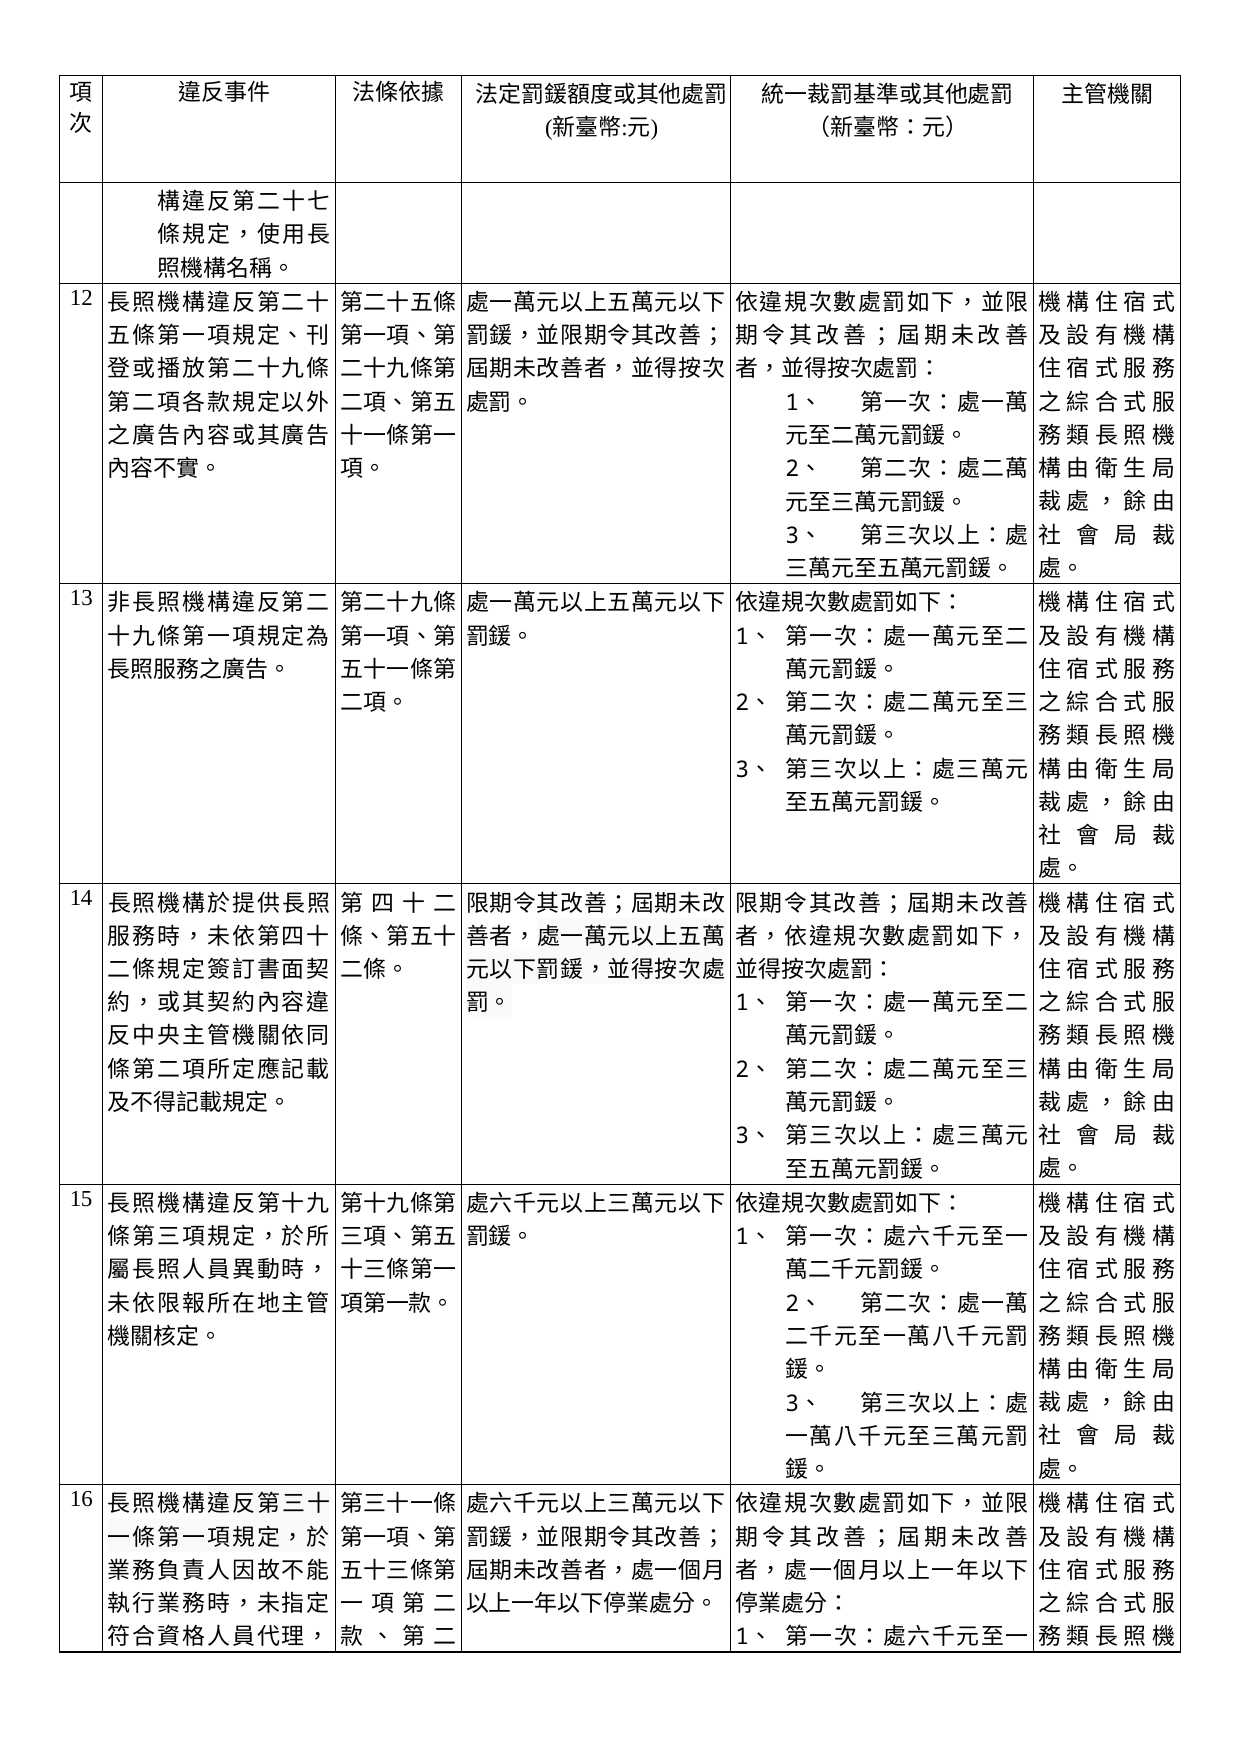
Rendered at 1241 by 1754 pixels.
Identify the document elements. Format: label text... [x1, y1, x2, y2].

table_cell 依違規次數處罰如下，並限期令其改善；屆期未改善者，處一個月以上一年以下停業處分： 第一次：處六千元至一萬二千元罰鍰。 第二次：處一萬二千元至一萬八千元罰鍰。 第三次以上：處一萬八千元至三萬元罰鍰。 [731, 1485, 1033, 1651]
table_cell 有下列情形之一者： 非長照人員違反第十八條第一項規定，提供經中央主管機關公告之長照服務特定項目。 長照機構違反第十九條第二項規定，容留非長照人員提供長照服務。 非長照機構違反第二十七條規定，使用長照機構名稱。 [103, 183, 335, 283]
table_cell 機構住宿式及設有機構住宿式服務之綜合式服務類長照機構由衛生局裁處，餘由社會局裁處。 [1034, 284, 1180, 583]
table_cell 第二十五條第一項、第二十九條第二項、第五十一條第一項。 [336, 284, 461, 583]
table_cell 機構住宿式及設有機構住宿式服務之綜合式服務類長照機 [1034, 1485, 1180, 1651]
table_header 項次 [60, 76, 102, 182]
table_cell [336, 183, 461, 283]
table_cell [60, 183, 102, 283]
table_cell 機構住宿式及設有機構住宿式服務之綜合式服務類長照機構由衛生局裁處，餘由社會局裁處。 [1034, 1185, 1180, 1484]
table_cell 依違規次數處罰如下： 第一次：處一萬元至二萬元罰鍰。 第二次：處二萬元至三萬元罰鍰。 第三次以上：處三萬元至五萬元罰鍰。 [731, 584, 1033, 883]
table_cell 16 [60, 1485, 102, 1651]
table_cell 處六千元以上三萬元以下罰鍰，並限期令其改善；屆期未改善者，處一個月以上一年以下停業處分。 [462, 1485, 730, 1651]
table_cell 長照機構違反第三十一條第一項規定，於業務負責人因故不能執行業務時，未指定符合資格人員代理， [103, 1485, 335, 1651]
table_cell 處六千元以上三萬元以下罰鍰。 [462, 1185, 730, 1484]
table_cell 處一萬元以上五萬元以下罰鍰，並限期令其改善；屆期未改善者，並得按次處罰。 [462, 284, 730, 583]
table_cell 第十九條第三項、第五十三條第一項第一款。 [336, 1185, 461, 1484]
table_cell 依違規次數處罰如下： 第一次：處六千元至一萬二千元罰鍰。 第二次：處一萬二千元至一萬八千元罰鍰。 第三次以上：處一萬八千元至三萬元罰鍰。 [731, 1185, 1033, 1484]
table_cell 限期令其改善；屆期未改善者，處一萬元以上五萬元以下罰鍰，並得按次處罰。 [462, 884, 730, 1184]
table_cell 機構住宿式及設有機構住宿式服務之綜合式服務類長照機構由衛生局裁處，餘由社會局裁處。 [1034, 884, 1180, 1184]
table_cell 第四十二條、第五十二條。 [336, 884, 461, 1184]
table_cell 第三十一條第一項、第五十三條第一項第二款、第二 [336, 1485, 461, 1651]
table_cell 依違規次數處罰如下，並限期令其改善；屆期未改善者，並得按次處罰： 第一次：處一萬元至二萬元罰鍰。 第二次：處二萬元至三萬元罰鍰。 第三次以上：處三萬元至五萬元罰鍰。 [731, 284, 1033, 583]
table_cell 第二十九條第一項、第五十一條第二項。 [336, 584, 461, 883]
table_cell 12 [60, 284, 102, 583]
table_cell 長照機構於提供長照服務時，未依第四十二條規定簽訂書面契約，或其契約內容違反中央主管機關依同條第二項所定應記載及不得記載規定。 [103, 884, 335, 1184]
table_header 統一裁罰基準或其他處罰 （新臺幣：元） [731, 76, 1033, 182]
table_cell 13 [60, 584, 102, 883]
table_cell 處一萬元以上五萬元以下罰鍰。 [462, 584, 730, 883]
table_cell 15 [60, 1185, 102, 1484]
table_cell 14 [60, 884, 102, 1184]
table_header 法定罰鍰額度或其他處罰 (新臺幣:元) [462, 76, 730, 182]
table_header 法條依據 [336, 76, 461, 182]
table_cell 非長照機構違反第二十九條第一項規定為長照服務之廣告。 [103, 584, 335, 883]
table_header 違反事件 [103, 76, 335, 182]
table_cell [462, 183, 730, 283]
table_cell 限期令其改善；屆期未改善者，依違規次數處罰如下，並得按次處罰： 第一次：處一萬元至二萬元罰鍰。 第二次：處二萬元至三萬元罰鍰。 第三次以上：處三萬元至五萬元罰鍰。 [731, 884, 1033, 1184]
table_header 主管機關 [1034, 76, 1180, 182]
table_cell 機構住宿式及設有機構住宿式服務之綜合式服務類長照機構由衛生局裁處，餘由社會局裁處。 [1034, 584, 1180, 883]
table_cell 長照機構違反第十九條第三項規定，於所屬長照人員異動時，未依限報所在地主管機關核定。 [103, 1185, 335, 1484]
table_cell [1034, 183, 1180, 283]
table_cell 長照機構違反第二十五條第一項規定、刊登或播放第二十九條第二項各款規定以外之廣告內容或其廣告內容不實。 [103, 284, 335, 583]
table_cell [731, 183, 1033, 283]
